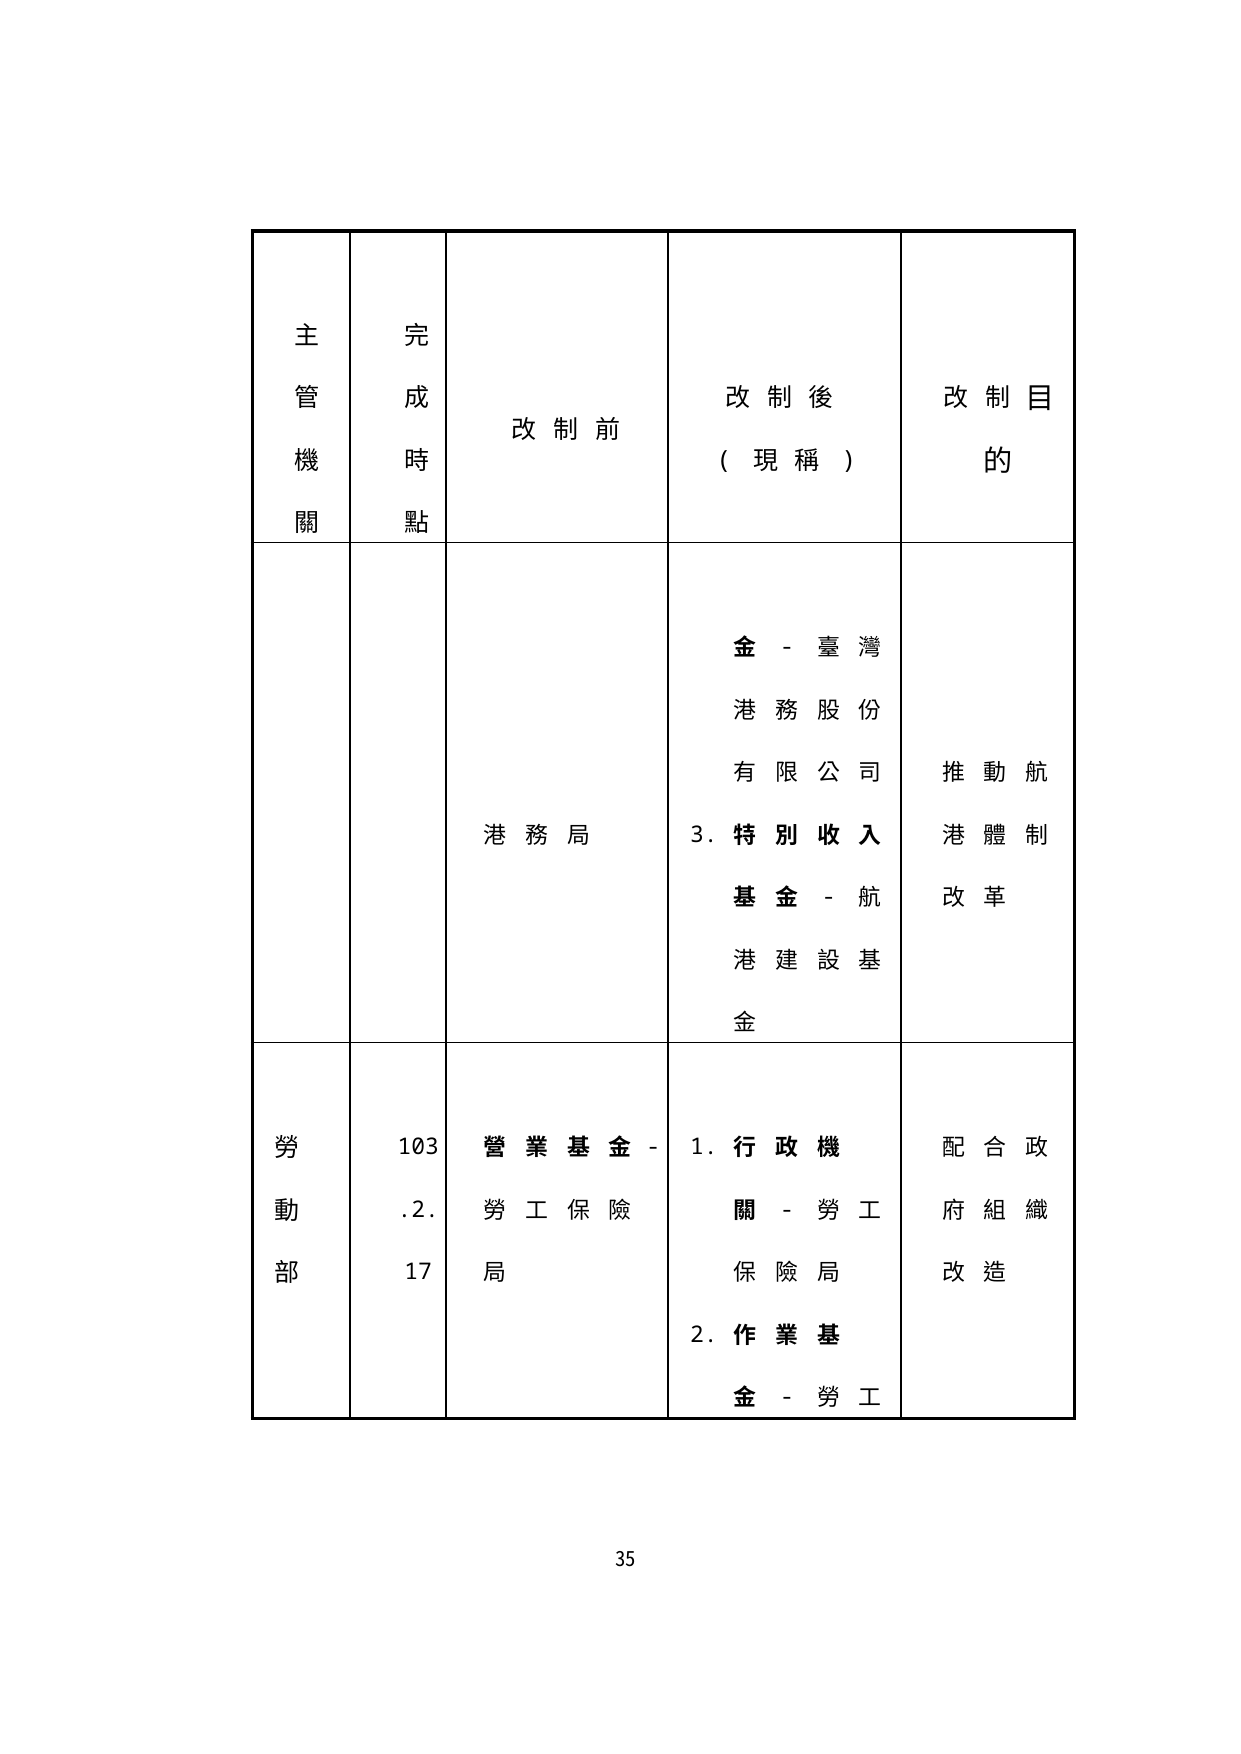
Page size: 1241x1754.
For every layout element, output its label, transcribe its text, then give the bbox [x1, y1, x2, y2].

table_header 改制目的 [902, 233, 1073, 542]
table_cell [254, 543, 349, 1042]
table_header 完成 時點 [351, 233, 445, 542]
table_cell 勞動部 [254, 1043, 349, 1417]
table_header 改制後(現稱) [669, 233, 900, 542]
table_header 改制前 [447, 233, 667, 542]
table_cell 港務局 [447, 543, 667, 1042]
table_cell [351, 543, 445, 1042]
table_cell 配合政府組織改造 [902, 1043, 1073, 1417]
table_cell 營業基金-勞工保險局 [447, 1043, 667, 1417]
table_cell 金-臺灣港務股份有限公司 3.特別收入基金-航港建設基金 [669, 543, 900, 1042]
table_cell 1.行政機關-勞工保險局 2.作業基金-勞工 [669, 1043, 900, 1417]
table_header 主管 機關 [254, 233, 349, 542]
table_cell 103.2.17 [351, 1043, 445, 1417]
table_cell 推動航港體制改革 [902, 543, 1073, 1042]
